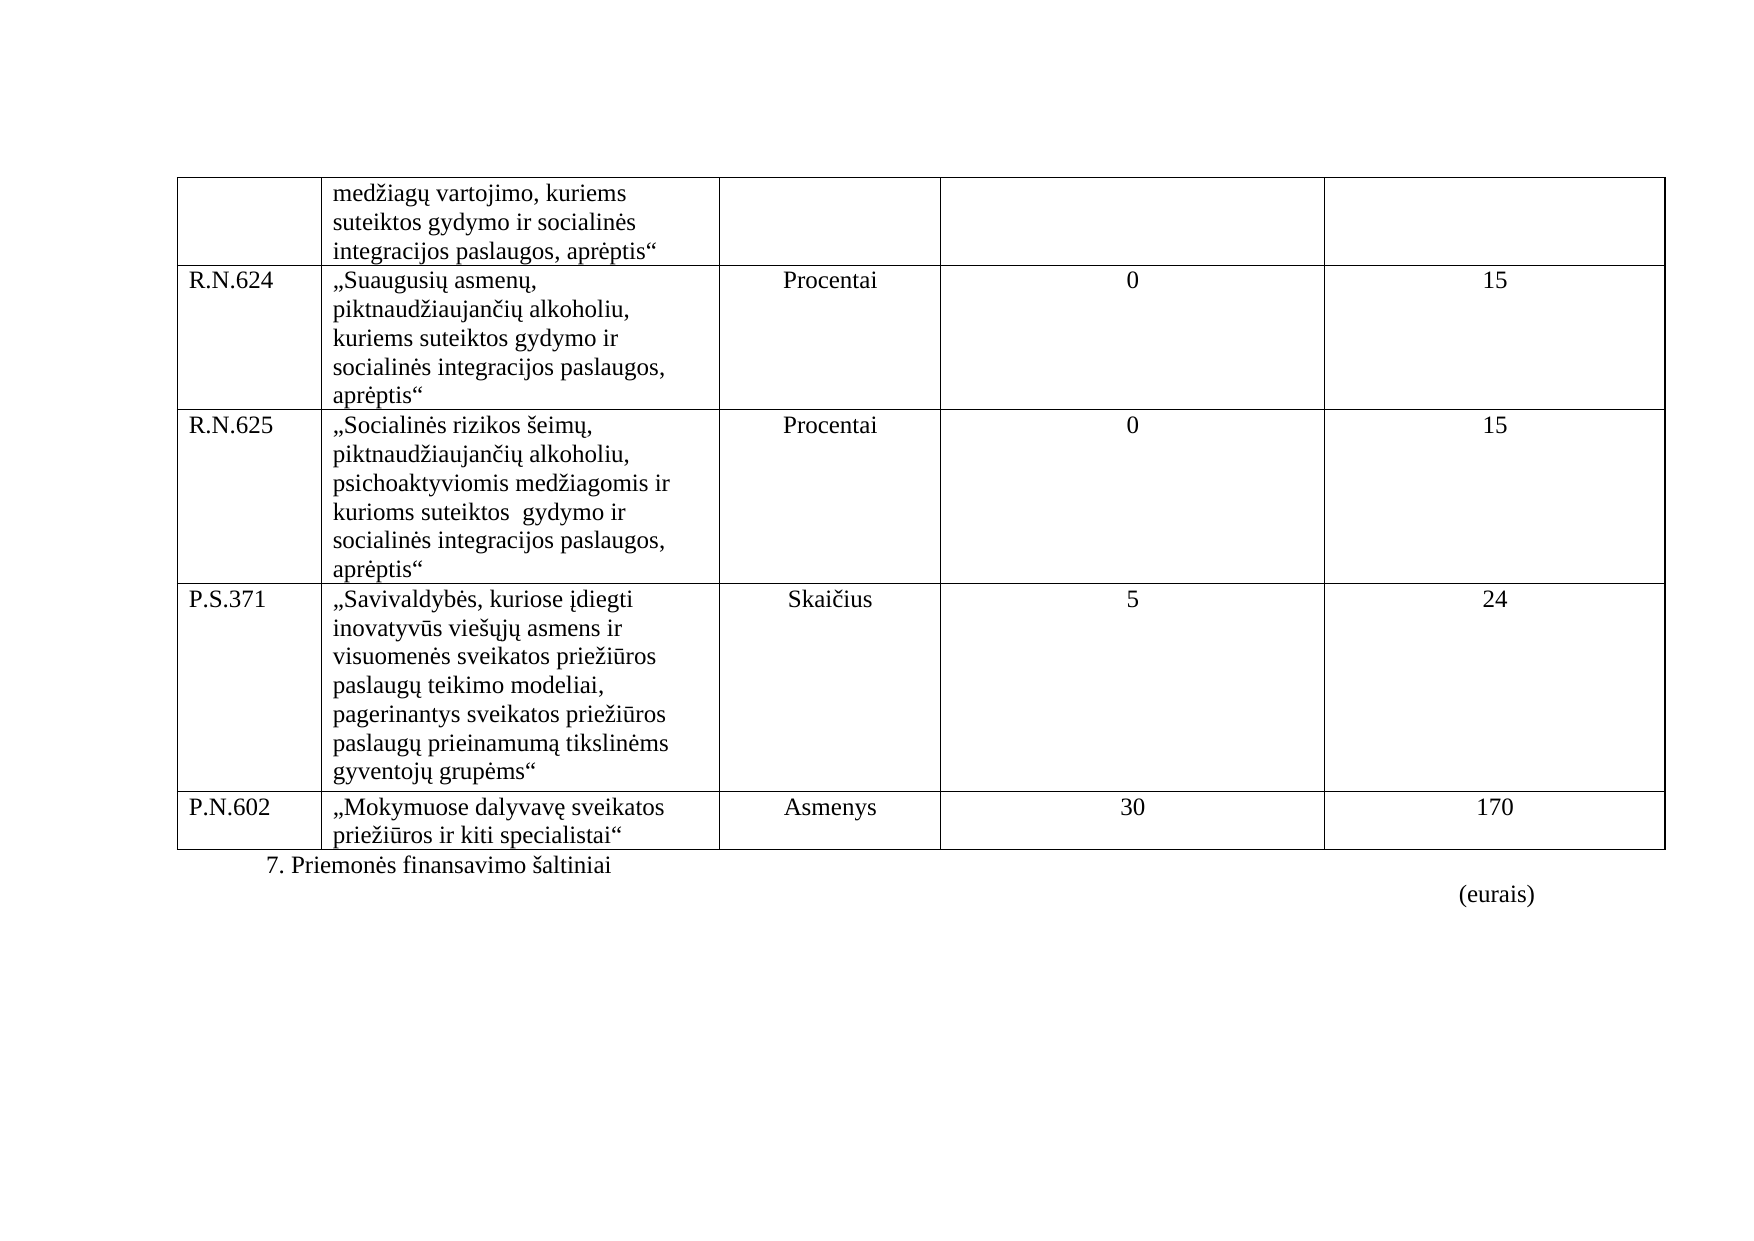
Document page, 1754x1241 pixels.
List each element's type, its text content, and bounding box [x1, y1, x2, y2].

table_cell 15 [1325, 410, 1664, 583]
table_cell R.N.624 [178, 266, 321, 409]
table_cell „Socialinės rizikos šeimų, piktnaudžiaujančių alkoholiu, psichoaktyviomis medžiagomis ir kurioms suteiktos gydymo ir socialinės integracijos paslaugos, aprėptis“ [322, 410, 719, 583]
table_cell R.N.625 [178, 410, 321, 583]
table_cell 24 [1325, 584, 1664, 791]
text (eurais) [1363, 879, 1636, 908]
table_cell „Mokymuose dalyvavę sveikatos priežiūros ir kiti specialistai“ [322, 792, 719, 849]
table_cell „Savivaldybės, kuriose įdiegti inovatyvūs viešųjų asmens ir visuomenės sveikatos priežiūros paslaugų teikimo modeliai, pagerinantys sveikatos priežiūros paslaugų prieinamumą tikslinėms gyventojų grupėms“ [322, 584, 719, 791]
table_cell P.S.371 [178, 584, 321, 791]
table_cell P.N.602 [178, 792, 321, 849]
table_cell Asmenys [720, 792, 940, 849]
table_cell Skaičius [720, 584, 940, 791]
table_cell Procentai [720, 266, 940, 409]
table_cell 15 [1325, 266, 1664, 409]
table_cell medžiagų vartojimo, kuriems suteiktos gydymo ir socialinės integracijos paslaugos, aprėptis“ [322, 178, 719, 264]
table_cell 0 [941, 266, 1324, 409]
table_cell [1325, 178, 1664, 264]
table_cell [941, 178, 1324, 264]
table_cell 170 [1325, 792, 1664, 849]
table_cell Procentai [720, 410, 940, 583]
table_cell [720, 178, 940, 264]
table_cell [178, 178, 321, 264]
table_cell 30 [941, 792, 1324, 849]
table_cell „Suaugusių asmenų, piktnaudžiaujančių alkoholiu, kuriems suteiktos gydymo ir socialinės integracijos paslaugos, aprėptis“ [322, 266, 719, 409]
table_cell 0 [941, 410, 1324, 583]
table_cell 5 [941, 584, 1324, 791]
text 7. Priemonės finansavimo šaltiniai [177, 850, 1636, 879]
